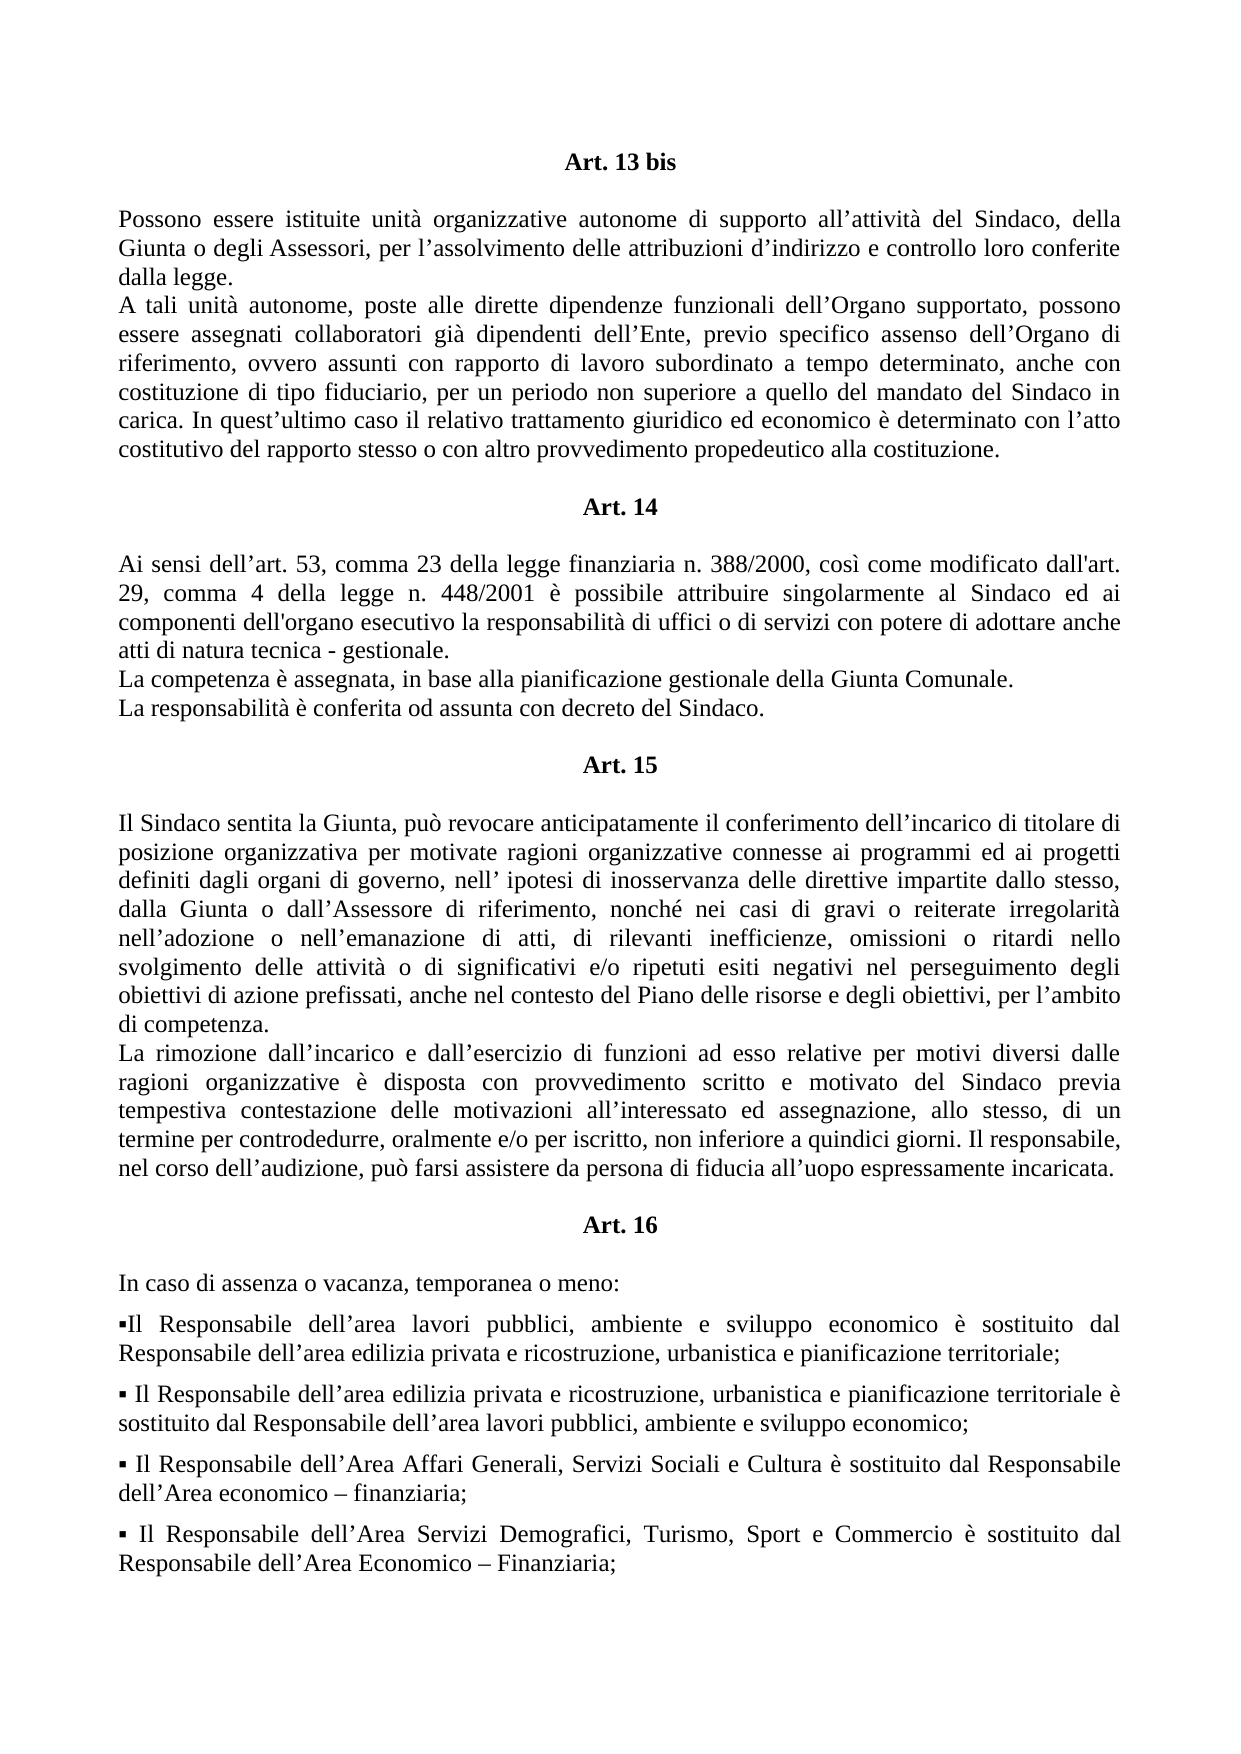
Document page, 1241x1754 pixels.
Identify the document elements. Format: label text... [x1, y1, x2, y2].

text Ai sensi dell’art. 53, comma 23 della legge finanziaria n. 388/2000, così come modificato dall'art. 29, comma 4 della legge n. 448/2001 è possibile attribuire singolarmente al Sindaco ed ai componenti dell'organo esecutivo la responsabilità di uffici o di servizi con potere di adottare anche atti di natura tecnica - gestionale. [118, 549, 1122, 664]
text Il Sindaco sentita la Giunta, può revocare anticipatamente il conferimento dell’incarico di titolare di posizione organizzativa per motivate ragioni organizzative connesse ai programmi ed ai progetti definiti dagli organi di governo, nell’ ipotesi di inosservanza delle direttive impartite dallo stesso, dalla Giunta o dall’Assessore di riferimento, nonché nei casi di gravi o reiterate irregolarità nell’adozione o nell’emanazione di atti, di rilevanti inefficienze, omissioni o ritardi nello svolgimento delle attività o di significativi e/o ripetuti esiti negativi nel perseguimento degli obiettivi di azione prefissati, anche nel contesto del Piano delle risorse e degli obiettivi, per l’ambito di competenza. [118, 808, 1122, 1038]
text Art. 14 [118, 492, 1122, 521]
text Art. 16 [118, 1211, 1122, 1239]
text Possono essere istituite unità organizzative autonome di supporto all’attività del Sindaco, della Giunta o degli Assessori, per l’assolvimento delle attribuzioni d’indirizzo e controllo loro conferite dalla legge. [118, 204, 1122, 291]
text ▪ Il Responsabile dell’area edilizia privata e ricostruzione, urbanistica e pianificazione territoriale è sostituito dal Responsabile dell’area lavori pubblici, ambiente e sviluppo economico; [118, 1379, 1122, 1437]
text Art. 13 bis [118, 147, 1122, 176]
text ▪ Il Responsabile dell’Area Servizi Demografici, Turismo, Sport e Commercio è sostituito dal Responsabile dell’Area Economico – Finanziaria; [118, 1519, 1122, 1577]
text La rimozione dall’incarico e dall’esercizio di funzioni ad esso relative per motivi diversi dalle ragioni organizzative è disposta con provvedimento scritto e motivato del Sindaco previa tempestiva contestazione delle motivazioni all’interessato ed assegnazione, allo stesso, di un termine per controdedurre, oralmente e/o per iscritto, non inferiore a quindici giorni. Il responsabile, nel corso dell’audizione, può farsi assistere da persona di fiducia all’uopo espressamente incaricata. [118, 1038, 1122, 1182]
text Art. 15 [118, 751, 1122, 779]
text ▪Il Responsabile dell’area lavori pubblici, ambiente e sviluppo economico è sostituito dal Responsabile dell’area edilizia privata e ricostruzione, urbanistica e pianificazione territoriale; [118, 1309, 1122, 1367]
text La competenza è assegnata, in base alla pianificazione gestionale della Giunta Comunale. [118, 664, 1122, 693]
text In caso di assenza o vacanza, temporanea o meno: [118, 1268, 1122, 1297]
text La responsabilità è conferita od assunta con decreto del Sindaco. [118, 693, 1122, 722]
text A tali unità autonome, poste alle dirette dipendenze funzionali dell’Organo supportato, possono essere assegnati collaboratori già dipendenti dell’Ente, previo specifico assenso dell’Organo di riferimento, ovvero assunti con rapporto di lavoro subordinato a tempo determinato, anche con costituzione di tipo fiduciario, per un periodo non superiore a quello del mandato del Sindaco in carica. In quest’ultimo caso il relativo trattamento giuridico ed economico è determinato con l’atto costitutivo del rapporto stesso o con altro provvedimento propedeutico alla costituzione. [118, 291, 1122, 463]
text ▪ Il Responsabile dell’Area Affari Generali, Servizi Sociali e Cultura è sostituito dal Responsabile dell’Area economico – finanziaria; [118, 1449, 1122, 1507]
